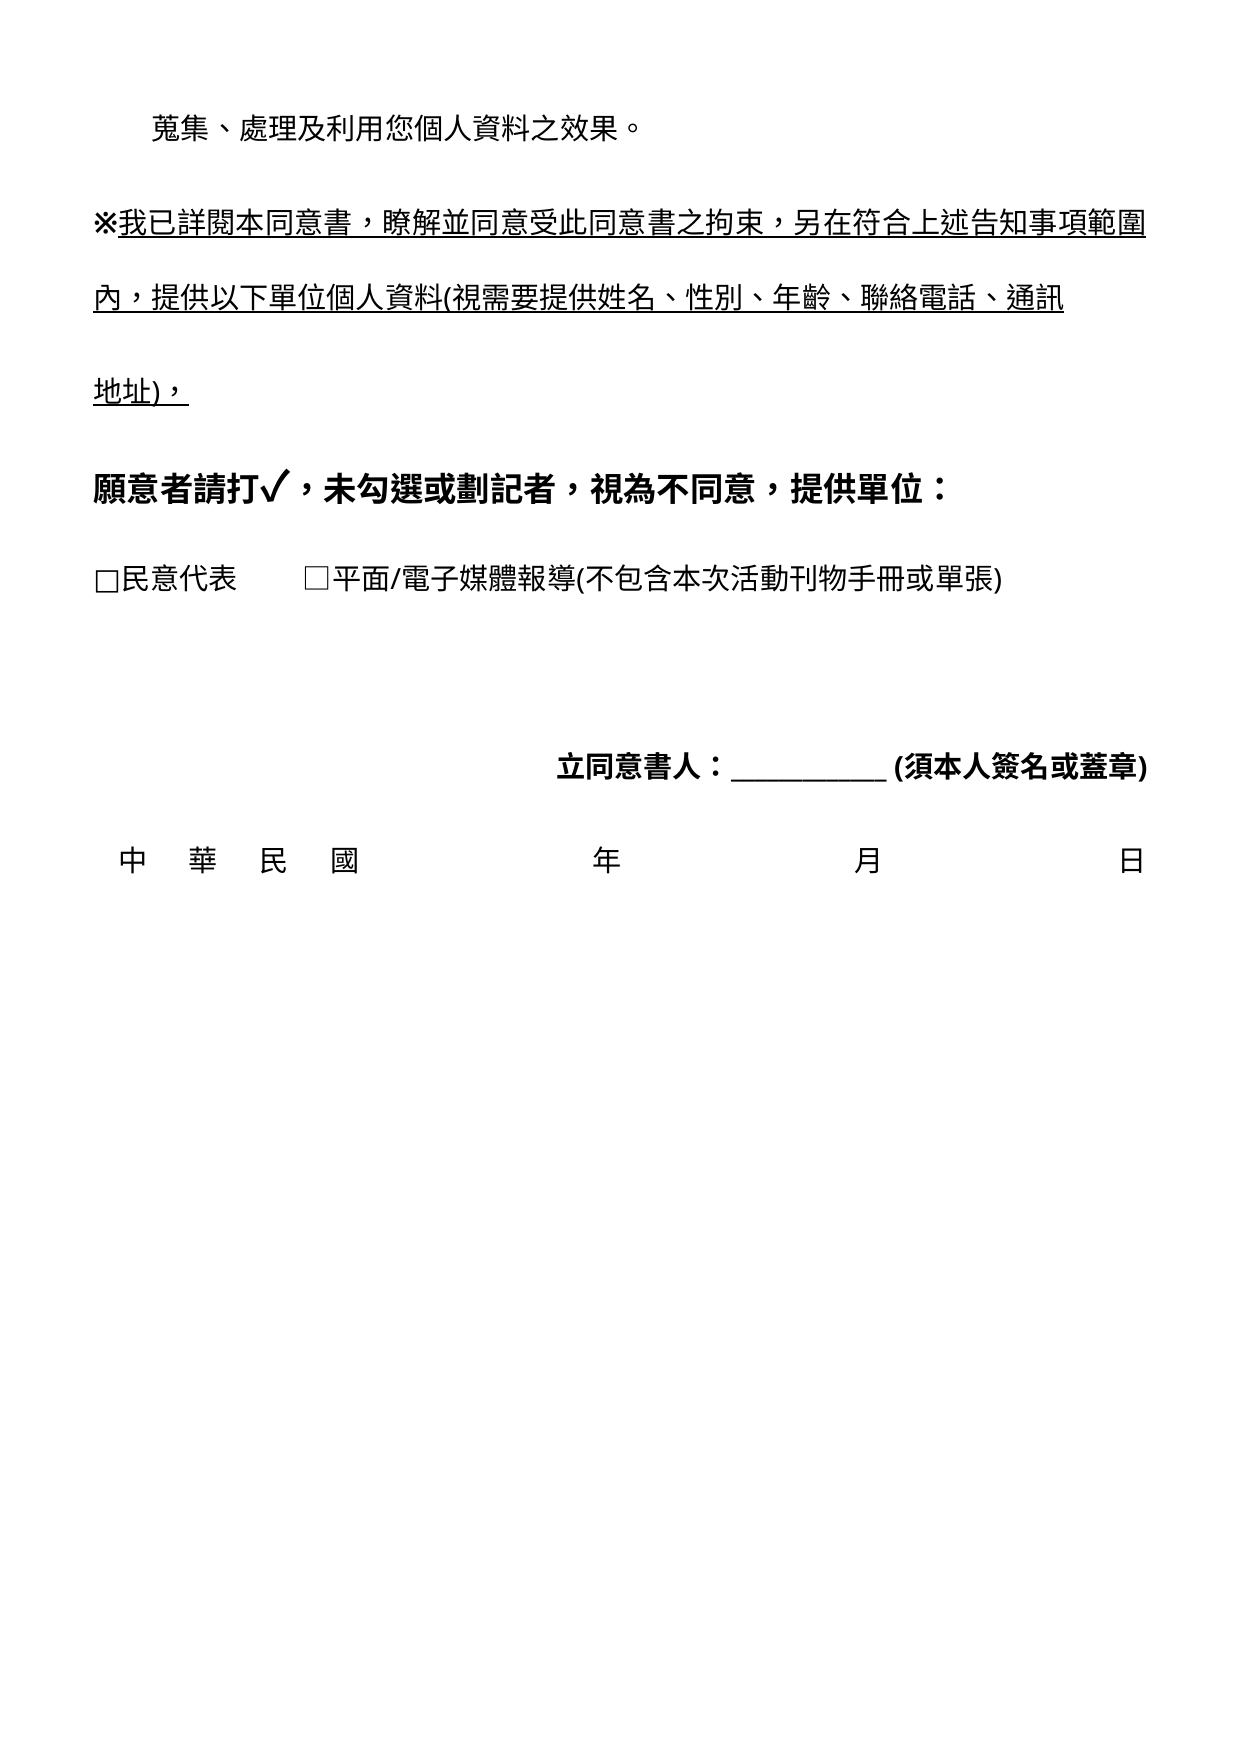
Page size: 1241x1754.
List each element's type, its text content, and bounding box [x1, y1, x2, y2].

text □民意代表 □平面/電子媒體報導(不包含本次活動刊物手冊或單張) [93, 539, 1147, 614]
text 立同意書人：_____________ (須本人簽名或蓋章) [93, 727, 1147, 802]
text 願意者請打✓，未勾選或劃記者，視為不同意，提供單位： [93, 446, 1147, 521]
text ※我已詳閱本同意書，瞭解並同意受此同意書之拘束，另在符合上述告知事項範圍內，提供以下單位個人資料(視需要提供姓名、性別、年齡、聯絡電話、通訊 [93, 183, 1147, 333]
text 地址)， [93, 352, 1147, 427]
text 中華民國 年 月 日 [118, 821, 1147, 896]
text 蒐集、處理及利用您個人資料之效果。 [93, 89, 1147, 164]
